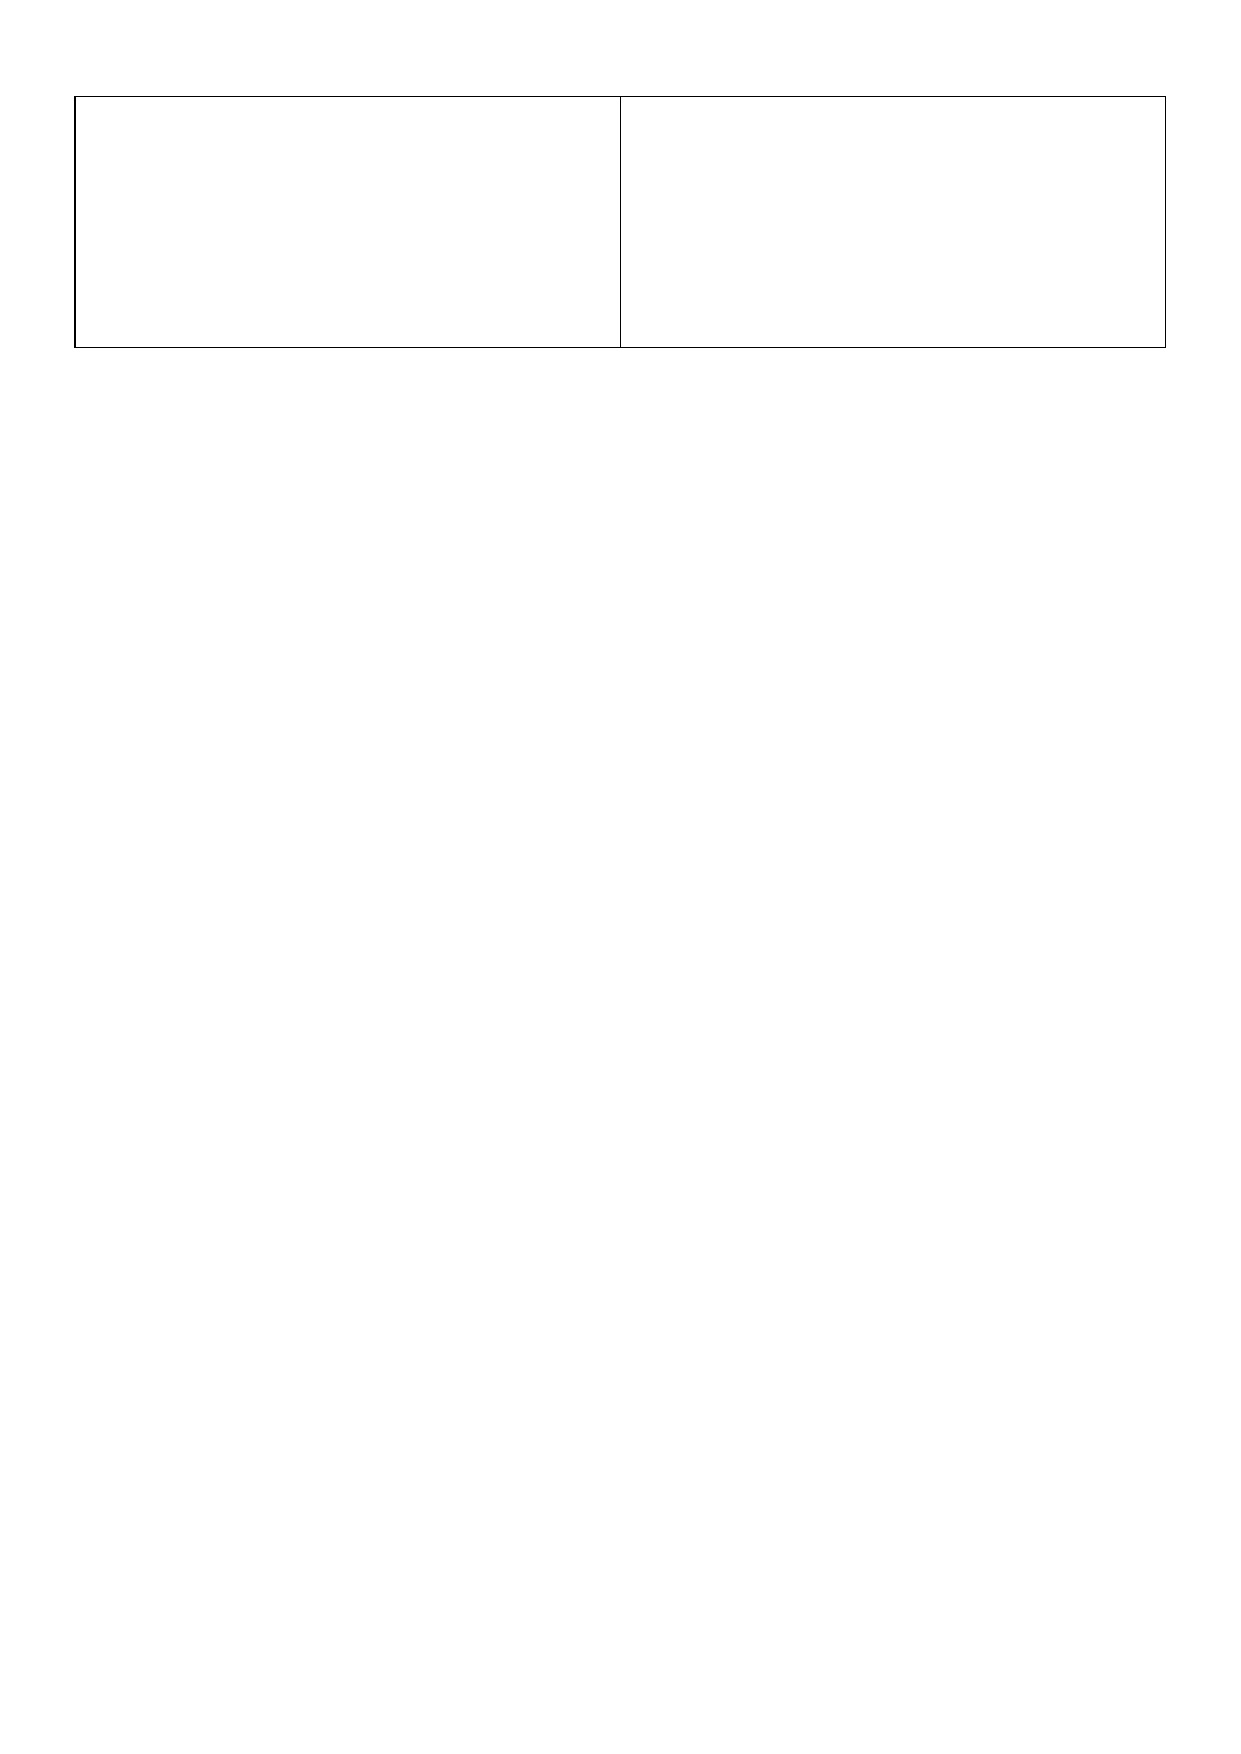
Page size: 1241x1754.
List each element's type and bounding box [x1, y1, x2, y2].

table_cell [621, 97, 1165, 347]
table_cell [76, 97, 620, 347]
